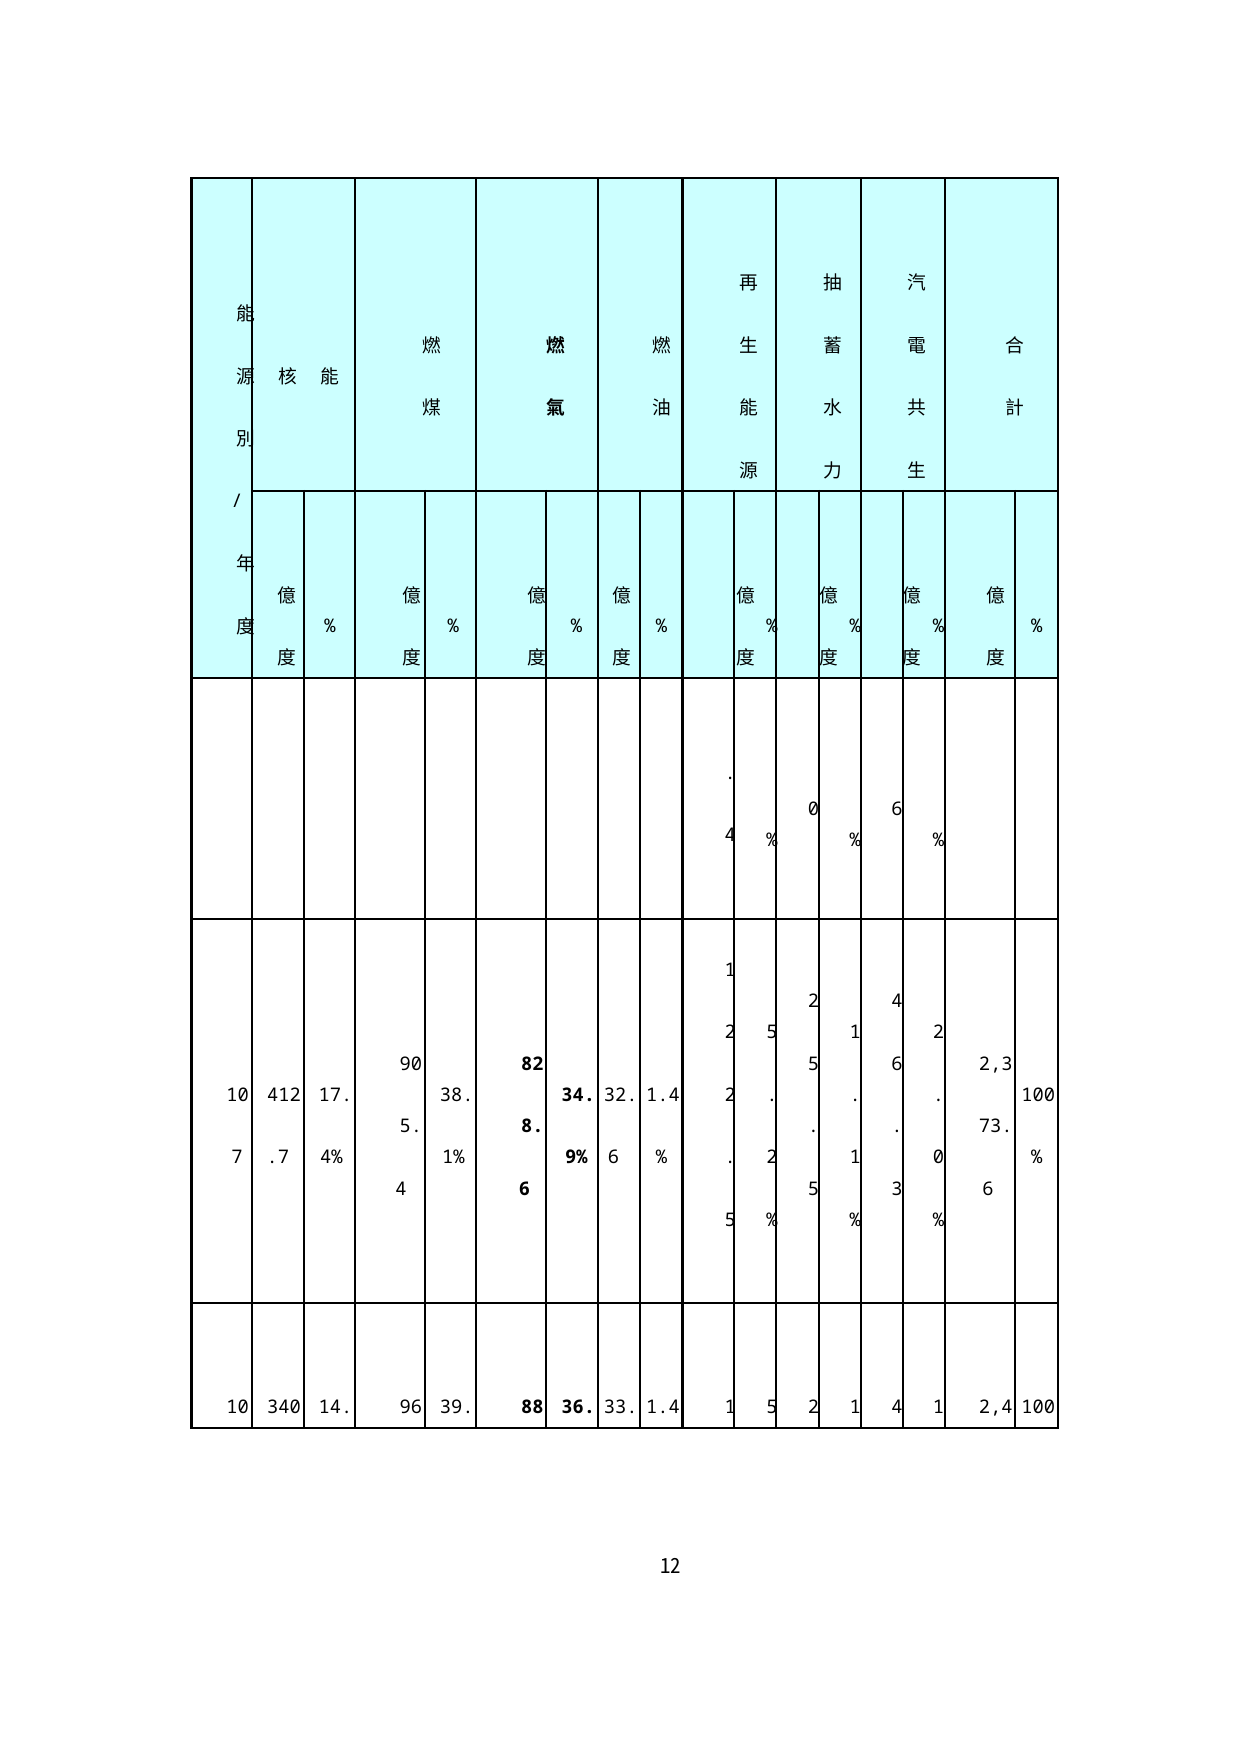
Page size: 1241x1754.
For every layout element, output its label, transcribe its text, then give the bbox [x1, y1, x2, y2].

table_cell 億度 [599, 492, 639, 677]
table_cell 億度 [356, 492, 424, 677]
table_cell [193, 679, 251, 918]
table_cell [426, 679, 475, 918]
table_header 再生能源 [684, 179, 775, 490]
table_cell % [547, 492, 597, 677]
table_cell 2.0% [904, 920, 944, 1302]
table_cell 34.9% [547, 920, 597, 1302]
table_cell % [305, 492, 354, 677]
table_cell [477, 679, 545, 918]
table_cell % [820, 492, 860, 677]
table_cell 2,4 [946, 1304, 1014, 1427]
table_cell 38.1% [426, 920, 475, 1302]
table_cell 1.4 [641, 1304, 681, 1427]
table_cell 1 [684, 1304, 733, 1427]
table_cell 億度 [253, 492, 303, 677]
table_cell [599, 679, 639, 918]
table_cell % [426, 492, 475, 677]
table_cell 2 [777, 1304, 818, 1427]
table_cell [253, 679, 303, 918]
table_cell % [904, 679, 944, 918]
table_cell .4 [684, 679, 733, 918]
table_cell 96 [356, 1304, 424, 1427]
table_header 抽蓄水力 [777, 179, 860, 490]
table_cell 107 [193, 920, 251, 1302]
table_header 合計 [946, 179, 1057, 490]
table_cell [356, 679, 424, 918]
table_cell 6 [862, 679, 902, 918]
table_cell % [641, 492, 681, 677]
table_cell [946, 679, 1014, 918]
table_cell 36. [547, 1304, 597, 1427]
table_cell % [735, 492, 775, 677]
table_cell % [820, 679, 860, 918]
table_cell 412.7 [253, 920, 303, 1302]
table_cell 億度 [862, 492, 902, 677]
table_cell 905.4 [356, 920, 424, 1302]
table_cell 100 [1016, 1304, 1057, 1427]
table_cell 4 [862, 1304, 902, 1427]
table_cell 1 [904, 1304, 944, 1427]
table_cell 1.1% [820, 920, 860, 1302]
table_cell 32.6 [599, 920, 639, 1302]
table_header 燃煤 [356, 179, 475, 490]
table_cell [641, 679, 681, 918]
table_cell 122.5 [684, 920, 733, 1302]
table_cell [305, 679, 354, 918]
table_cell 10 [193, 1304, 251, 1427]
table_cell [1016, 679, 1057, 918]
table_cell 5 [735, 1304, 775, 1427]
table_cell 17.4% [305, 920, 354, 1302]
table_cell [547, 679, 597, 918]
table_cell 1.4% [641, 920, 681, 1302]
table_cell 828.6 [477, 920, 545, 1302]
table_cell 5.2% [735, 920, 775, 1302]
table_cell 33. [599, 1304, 639, 1427]
table_cell 14. [305, 1304, 354, 1427]
table_cell 46.3 [862, 920, 902, 1302]
table_cell 2,373.6 [946, 920, 1014, 1302]
table_header 燃氣 [477, 179, 597, 490]
table_cell 億度 [946, 492, 1014, 677]
table_cell 25.5 [777, 920, 818, 1302]
table_cell 39. [426, 1304, 475, 1427]
table_header 汽電共生 [862, 179, 944, 490]
table_header 能源別 /年度 [193, 179, 251, 677]
table_cell 0 [777, 679, 818, 918]
table_cell 億度 [477, 492, 545, 677]
table_header 核能 [253, 179, 354, 490]
table_cell % [1016, 492, 1057, 677]
table_cell 88 [477, 1304, 545, 1427]
table_cell 億度 [684, 492, 733, 677]
table_cell 億度 [777, 492, 818, 677]
table_cell % [904, 492, 944, 677]
table_cell % [735, 679, 775, 918]
table_cell 340 [253, 1304, 303, 1427]
table_header 燃油 [599, 179, 681, 490]
table_cell 100% [1016, 920, 1057, 1302]
table_cell 1 [820, 1304, 860, 1427]
